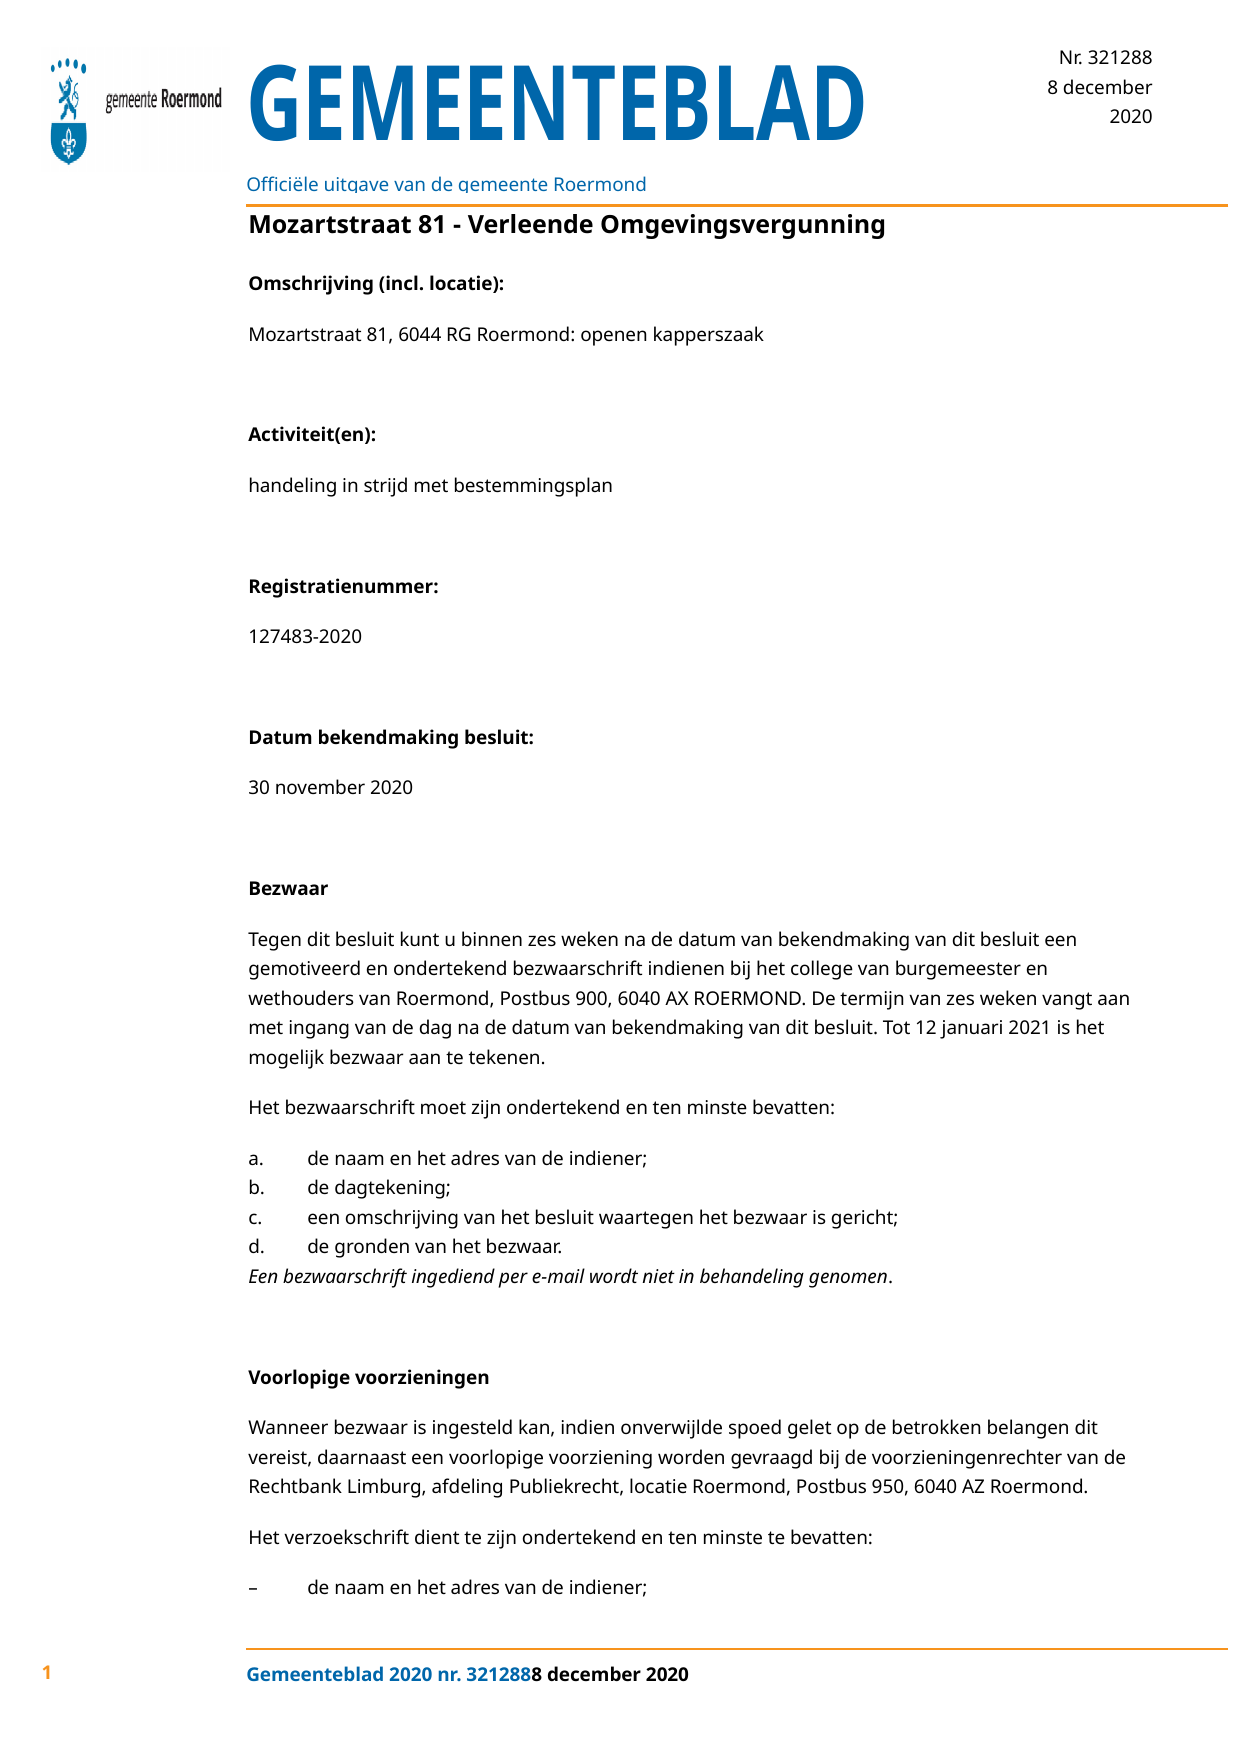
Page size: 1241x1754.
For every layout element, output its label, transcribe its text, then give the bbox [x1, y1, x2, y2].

text Registratienummer: [248, 573, 1152, 598]
text Een bezwaarschrift ingediend per e-mail wordt niet in behandeling genomen. [248, 1263, 1152, 1289]
text Activiteit(en): [248, 422, 1152, 447]
text 30 november 2020 [248, 774, 1152, 800]
text Bezwaar [248, 875, 1152, 901]
list de naam en het adres van de indiener; [248, 1145, 1152, 1171]
list de naam en het adres van de indiener; [248, 1574, 1152, 1600]
picture [41, 47, 231, 172]
text Datum bekendmaking besluit: [248, 724, 1152, 750]
text Voorlopige voorzieningen [248, 1364, 1152, 1390]
text handeling in strijd met bestemmingsplan [248, 472, 1152, 498]
text Tegen dit besluit kunt u binnen zes weken na de datum van bekendmaking van dit besluit een gemotiveerd en ondertekend bezwaarschrift indienen bij het college van burgemeester en wethouders van Roermond, Postbus 900, 6040 AX ROERMOND. De termijn van zes weken vangt aan met ingang van de dag na de datum van bekendmaking van dit besluit. Tot 12 januari 2021 is het mogelijk bezwaar aan te tekenen. [248, 926, 1152, 1070]
text Mozartstraat 81, 6044 RG Roermond: openen kapperszaak [248, 321, 1152, 346]
text Mozartstraat 81 - Verleende Omgevingsvergunning [248, 207, 1152, 241]
text Omschrijving (incl. locatie): [248, 270, 1152, 296]
text Wanneer bezwaar is ingesteld kan, indien onverwijlde spoed gelet op de betrokken belangen dit vereist, daarnaast een voorlopige voorziening worden gevraagd bij de voorzieningenrechter van de Rechtbank Limburg, afdeling Publiekrecht, locatie Roermond, Postbus 950, 6040 AZ Roermond. [248, 1414, 1152, 1499]
text 127483-2020 [248, 623, 1152, 649]
text Het verzoekschrift dient te zijn ondertekend en ten minste te bevatten: [248, 1524, 1152, 1550]
text Het bezwaarschrift moet zijn ondertekend en ten minste bevatten: [248, 1094, 1152, 1120]
list de gronden van het bezwaar. [248, 1234, 1152, 1259]
list een omschrijving van het besluit waartegen het bezwaar is gericht; [248, 1204, 1152, 1230]
list de dagtekening; [248, 1174, 1152, 1200]
